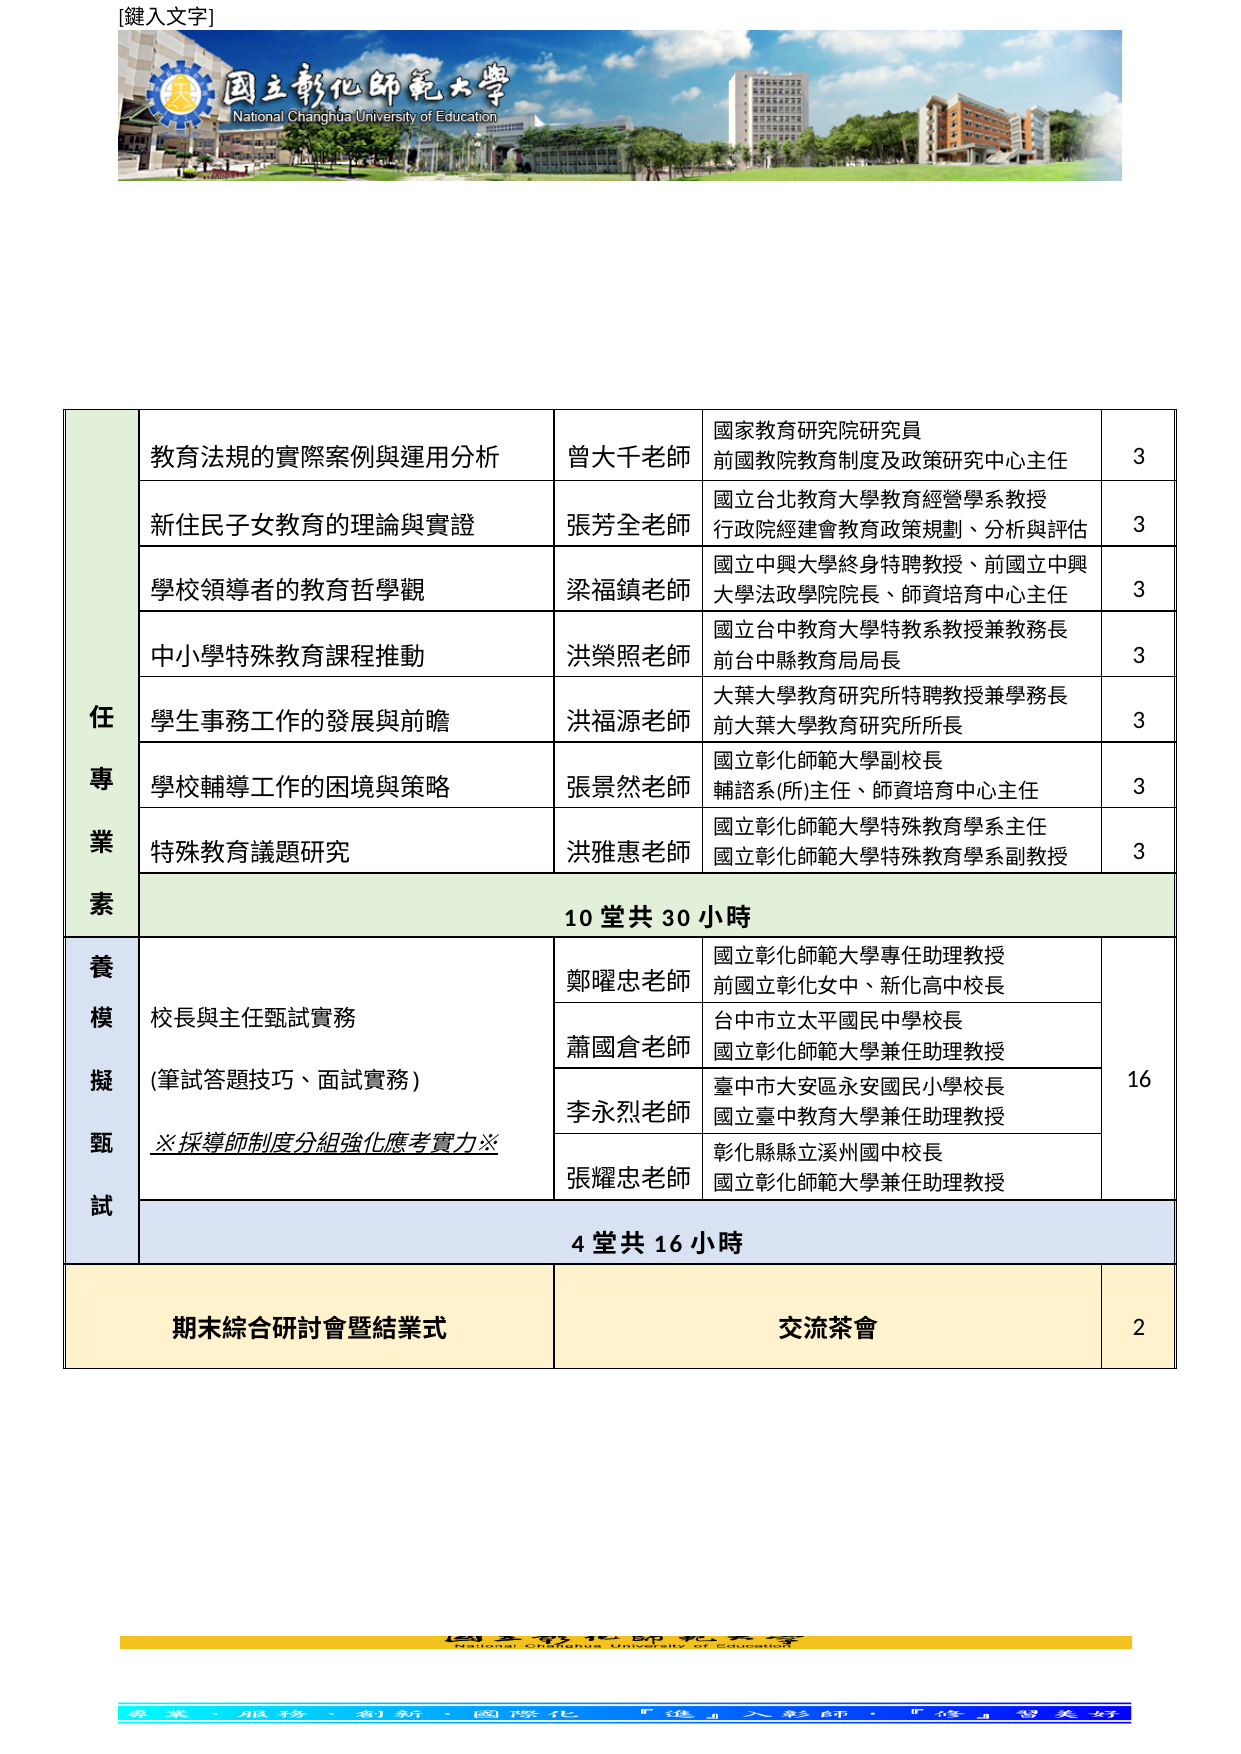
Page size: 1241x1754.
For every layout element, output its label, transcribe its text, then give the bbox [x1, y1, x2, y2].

table_cell 校 長 主 任 專 業 素 養 [66, 410, 138, 936]
table_cell 學生事務工作的發展與前瞻 [140, 677, 553, 741]
table_cell 4堂共16小時 [140, 1201, 1174, 1263]
table_cell 3 [1102, 677, 1174, 741]
table_cell 學校輔導工作的困境與策略 [140, 743, 553, 807]
table_cell 模 擬 甄 試 [66, 938, 138, 1263]
table_cell 3 [1102, 808, 1174, 872]
table_cell 蕭國倉老師 [555, 1003, 702, 1067]
table_cell 3 [1102, 743, 1174, 807]
table_cell 張耀忠老師 [555, 1134, 702, 1199]
table_cell 國立台中教育大學特教系教授兼教務長 前台中縣教育局局長 [703, 612, 1101, 676]
table_cell 國立彰化師範大學副校長 輔諮系(所)主任、師資培育中心主任 [703, 743, 1101, 807]
table_cell 3 [1102, 481, 1174, 545]
table_cell 交流茶會 [555, 1265, 1101, 1368]
table_cell 張景然老師 [555, 743, 702, 807]
table_cell 校長與主任甄試實務 (筆試答題技巧、面試實務) ※採導師制度分組強化應考實力※ [140, 938, 553, 1199]
table_cell 彰化縣縣立溪州國中校長 國立彰化師範大學兼任助理教授 [703, 1134, 1101, 1199]
table_cell 3 [1102, 612, 1174, 676]
table_cell 10堂共30小時 [140, 874, 1174, 936]
table_cell 李永烈老師 [555, 1069, 702, 1132]
table_cell 特殊教育議題研究 [140, 808, 553, 872]
table_cell 梁福鎮老師 [555, 547, 702, 610]
table_cell 張芳全老師 [555, 481, 702, 545]
table_cell 洪福源老師 [555, 677, 702, 741]
picture [118, 1636, 1133, 1729]
table_cell 國立彰化師範大學專任助理教授 前國立彰化女中、新化高中校長 [703, 938, 1101, 1002]
table_cell 曾大千老師 [555, 410, 702, 479]
table_cell 學校領導者的教育哲學觀 [140, 547, 553, 610]
table_cell 鄭曜忠老師 [555, 938, 702, 1002]
table_cell 3 [1102, 547, 1174, 610]
table_cell 教育法規的實際案例與運用分析 [140, 410, 553, 479]
table_cell 大葉大學教育研究所特聘教授兼學務長 前大葉大學教育研究所所長 [703, 677, 1101, 741]
table_cell 期末綜合研討會暨結業式 [66, 1265, 553, 1368]
table_cell 國立台北教育大學教育經營學系教授 行政院經建會教育政策規劃、分析與評估 [703, 481, 1101, 545]
table_cell 16 [1102, 938, 1174, 1199]
table_cell 洪雅惠老師 [555, 808, 702, 872]
table_cell 國立彰化師範大學特殊教育學系主任 國立彰化師範大學特殊教育學系副教授 [703, 808, 1101, 872]
table_cell 2 [1102, 1265, 1174, 1368]
picture [118, 30, 1123, 181]
table_cell 國立中興大學終身特聘教授、前國立中興大學法政學院院長、師資培育中心主任 [703, 547, 1101, 610]
table_cell 中小學特殊教育課程推動 [140, 612, 553, 676]
table_cell 新住民子女教育的理論與實證 [140, 481, 553, 545]
table_cell 台中市立太平國民中學校長 國立彰化師範大學兼任助理教授 [703, 1003, 1101, 1067]
table_cell 洪榮照老師 [555, 612, 702, 676]
table_cell 國家教育研究院研究員 前國教院教育制度及政策研究中心主任 [703, 410, 1101, 479]
table_cell 臺中市大安區永安國民小學校長 國立臺中教育大學兼任助理教授 [703, 1069, 1101, 1132]
table_cell 3 [1102, 410, 1174, 479]
